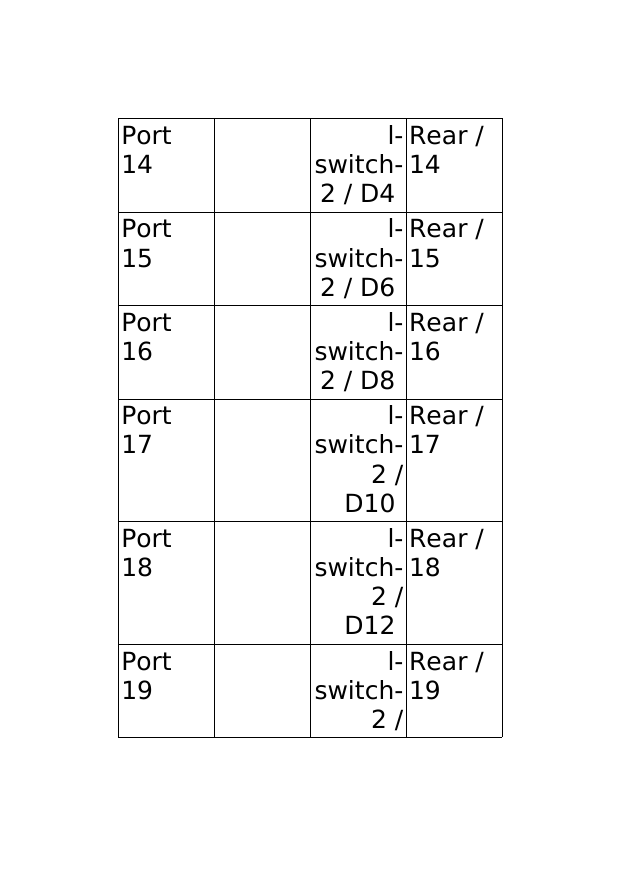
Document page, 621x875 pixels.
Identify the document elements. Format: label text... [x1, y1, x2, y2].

table_cell [215, 119, 310, 212]
table_cell [215, 400, 310, 521]
table_cell l-switch-2 / D10 [311, 400, 406, 521]
table_cell l-switch-2 / D8 [311, 306, 406, 398]
table_cell Port 16 [119, 306, 214, 398]
table_cell Port 15 [119, 213, 214, 305]
table_cell [215, 306, 310, 398]
table_cell l-switch-2 / D4 [311, 119, 406, 212]
table_cell Rear / 18 [407, 522, 502, 644]
table_cell Rear / 14 [407, 119, 502, 212]
table_cell Port 17 [119, 400, 214, 521]
table_cell Rear / 16 [407, 306, 502, 398]
table_cell Port 18 [119, 522, 214, 644]
table_cell Rear / 17 [407, 400, 502, 521]
table_cell Rear / 19 [407, 645, 502, 737]
table_cell Port 14 [119, 119, 214, 212]
table_cell [215, 522, 310, 644]
table_cell Port 19 [119, 645, 214, 737]
table_cell l-switch-2 / [311, 645, 406, 737]
table_cell [215, 213, 310, 305]
table_cell l-switch-2 / D6 [311, 213, 406, 305]
table_cell l-switch-2 / D12 [311, 522, 406, 644]
table_cell Rear / 15 [407, 213, 502, 305]
table_cell [215, 645, 310, 737]
